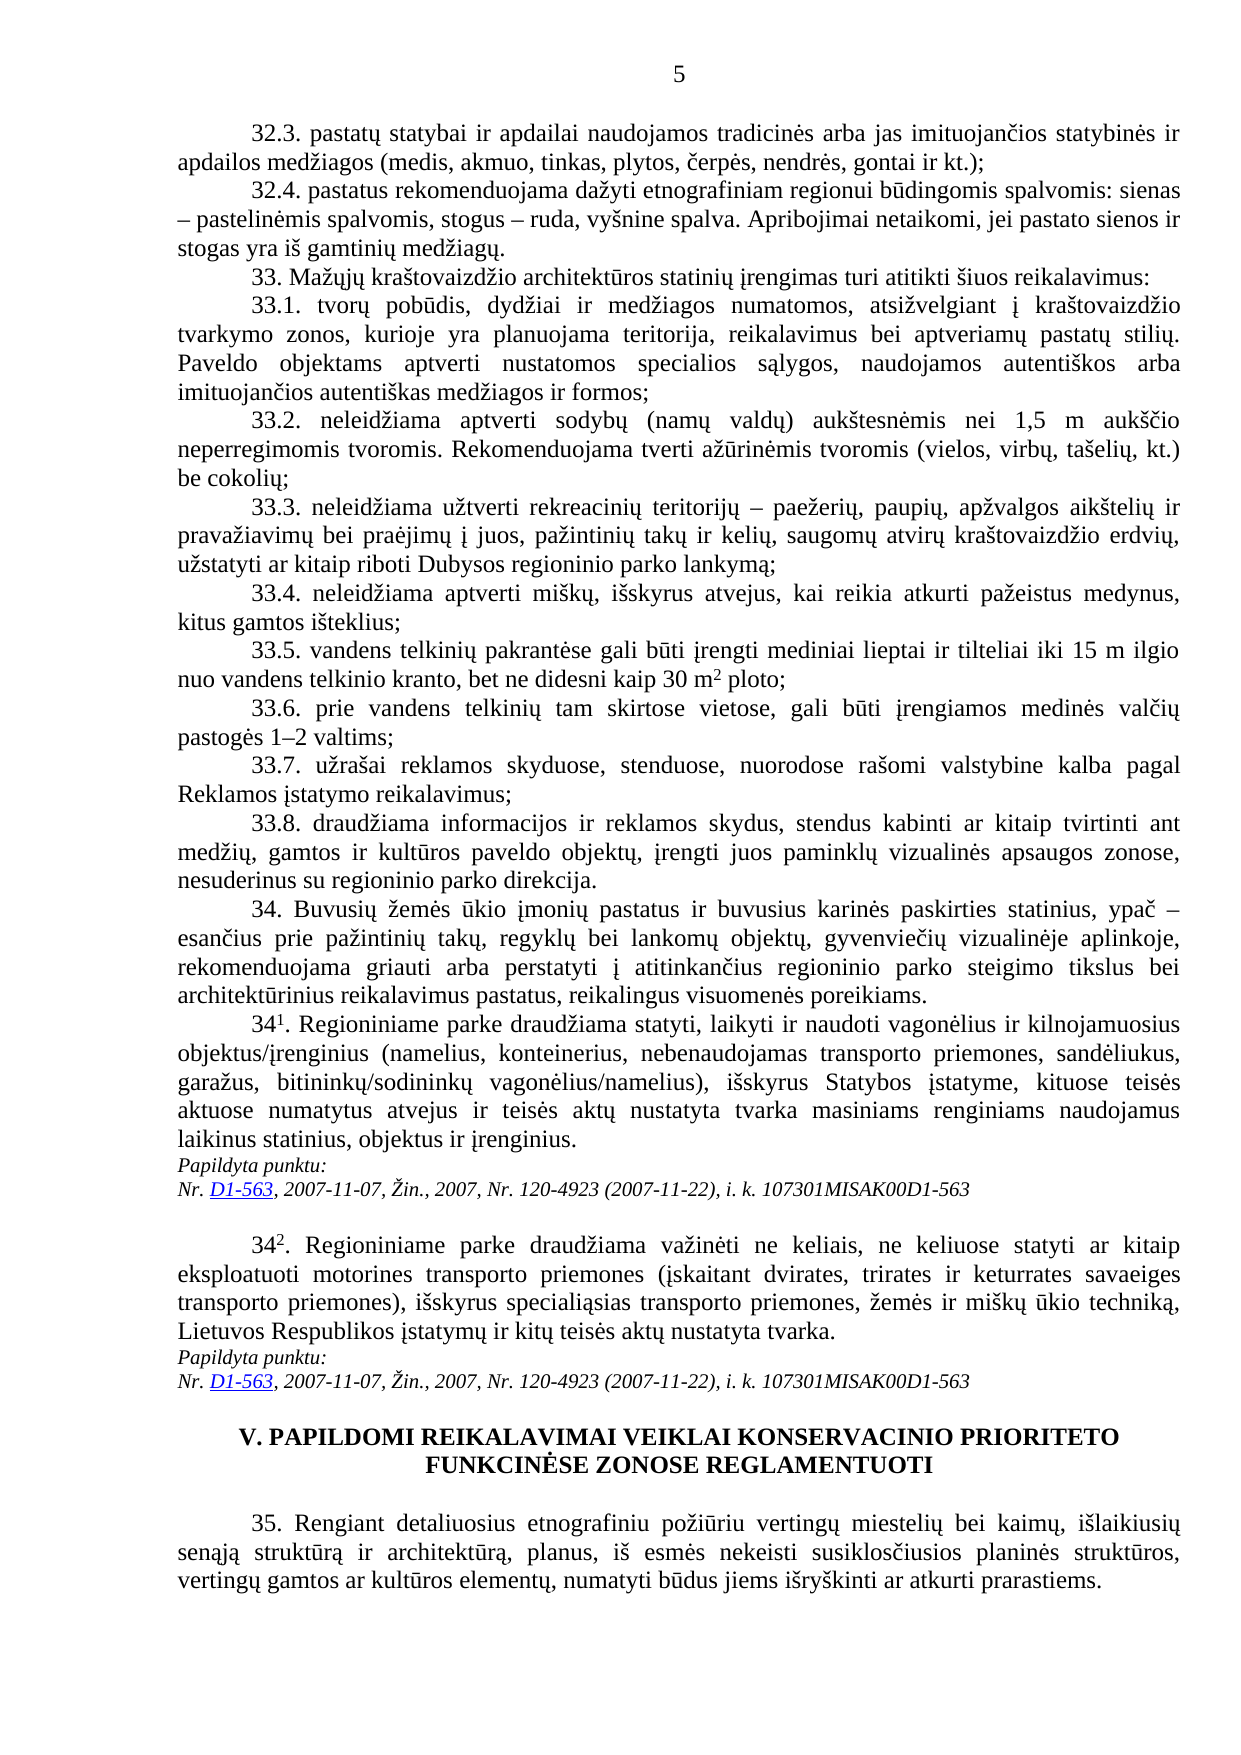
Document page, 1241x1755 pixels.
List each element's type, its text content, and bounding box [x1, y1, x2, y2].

text 341. Regioniniame parke draudžiama statyti, laikyti ir naudoti vagonėlius ir kilnojamuosius objektus/įrenginius (namelius, konteinerius, nebenaudojamas transporto priemones, sandėliukus, garažus, bitininkų/sodininkų vagonėlius/namelius), išskyrus Statybos įstatyme, kituose teisės aktuose numatytus atvejus ir teisės aktų nustatyta tvarka masiniams renginiams naudojamus laikinus statinius, objektus ir įrenginius. [177, 1009, 1181, 1153]
text 33.8. draudžiama informacijos ir reklamos skydus, stendus kabinti ar kitaip tvirtinti ant medžių, gamtos ir kultūros paveldo objektų, įrengti juos paminklų vizualinės apsaugos zonose, nesuderinus su regioninio parko direkcija. [177, 808, 1181, 894]
text 33.4. neleidžiama aptverti miškų, išskyrus atvejus, kai reikia atkurti pažeistus medynus, kitus gamtos išteklius; [177, 578, 1181, 636]
text 33.6. prie vandens telkinių tam skirtose vietose, gali būti įrengiamos medinės valčių pastogės 1–2 valtims; [177, 693, 1181, 751]
text 33.1. tvorų pobūdis, dydžiai ir medžiagos numatomos, atsižvelgiant į kraštovaizdžio tvarkymo zonos, kurioje yra planuojama teritorija, reikalavimus bei aptveriamų pastatų stilių. Paveldo objektams aptverti nustatomos specialios sąlygos, naudojamos autentiškos arba imituojančios autentiškas medžiagos ir formos; [177, 291, 1181, 406]
text 342. Regioniniame parke draudžiama važinėti ne keliais, ne keliuose statyti ar kitaip eksploatuoti motorines transporto priemones (įskaitant dvirates, trirates ir keturrates savaeiges transporto priemones), išskyrus specialiąsias transporto priemones, žemės ir miškų ūkio techniką, Lietuvos Respublikos įstatymų ir kitų teisės aktų nustatyta tvarka. [177, 1230, 1181, 1345]
text Papildyta punktu: [177, 1345, 1181, 1369]
text 32.3. pastatų statybai ir apdailai naudojamos tradicinės arba jas imituojančios statybinės ir apdailos medžiagos (medis, akmuo, tinkas, plytos, čerpės, nendrės, gontai ir kt.); [177, 118, 1181, 176]
text Papildyta punktu: [177, 1153, 1181, 1177]
text 34. Buvusių žemės ūkio įmonių pastatus ir buvusius karinės paskirties statinius, ypač – esančius prie pažintinių takų, regyklų bei lankomų objektų, gyvenviečių vizualinėje aplinkoje, rekomenduojama griauti arba perstatyti į atitinkančius regioninio parko steigimo tikslus bei architektūrinius reikalavimus pastatus, reikalingus visuomenės poreikiams. [177, 894, 1181, 1009]
text 33.5. vandens telkinių pakrantėse gali būti įrengti mediniai lieptai ir tilteliai iki 15 m ilgio nuo vandens telkinio kranto, bet ne didesni kaip 30 m2 ploto; [177, 636, 1181, 693]
text 35. Rengiant detaliuosius etnografiniu požiūriu vertingų miestelių bei kaimų, išlaikiusių senąją struktūrą ir architektūrą, planus, iš esmės nekeisti susiklosčiusios planinės struktūros, vertingų gamtos ar kultūros elementų, numatyti būdus jiems išryškinti ar atkurti prarastiems. [177, 1508, 1181, 1594]
text Nr. D1-563, 2007-11-07, Žin., 2007, Nr. 120-4923 (2007-11-22), i. k. 107301MISAK00D1-563 [177, 1369, 1181, 1393]
text 32.4. pastatus rekomenduojama dažyti etnografiniam regionui būdingomis spalvomis: sienas – pastelinėmis spalvomis, stogus – ruda, vyšnine spalva. Apribojimai netaikomi, jei pastato sienos ir stogas yra iš gamtinių medžiagų. [177, 176, 1181, 262]
text v. PAPILDOMI REIKALAVIMAI VEIKLAI Konservacinio prioriteto funkcinėsE zonosE REGLAMENTUOTI [177, 1422, 1181, 1479]
text 33.3. neleidžiama užtverti rekreacinių teritorijų – paežerių, paupių, apžvalgos aikštelių ir pravažiavimų bei praėjimų į juos, pažintinių takų ir kelių, saugomų atvirų kraštovaizdžio erdvių, užstatyti ar kitaip riboti Dubysos regioninio parko lankymą; [177, 492, 1181, 578]
text 33. Mažųjų kraštovaizdžio architektūros statinių įrengimas turi atitikti šiuos reikalavimus: [177, 262, 1181, 291]
text Nr. D1-563, 2007-11-07, Žin., 2007, Nr. 120-4923 (2007-11-22), i. k. 107301MISAK00D1-563 [177, 1177, 1181, 1201]
text 33.2. neleidžiama aptverti sodybų (namų valdų) aukštesnėmis nei 1,5 m aukščio neperregimomis tvoromis. Rekomenduojama tverti ažūrinėmis tvoromis (vielos, virbų, tašelių, kt.) be cokolių; [177, 406, 1181, 492]
text 33.7. užrašai reklamos skyduose, stenduose, nuorodose rašomi valstybine kalba pagal Reklamos įstatymo reikalavimus; [177, 751, 1181, 808]
